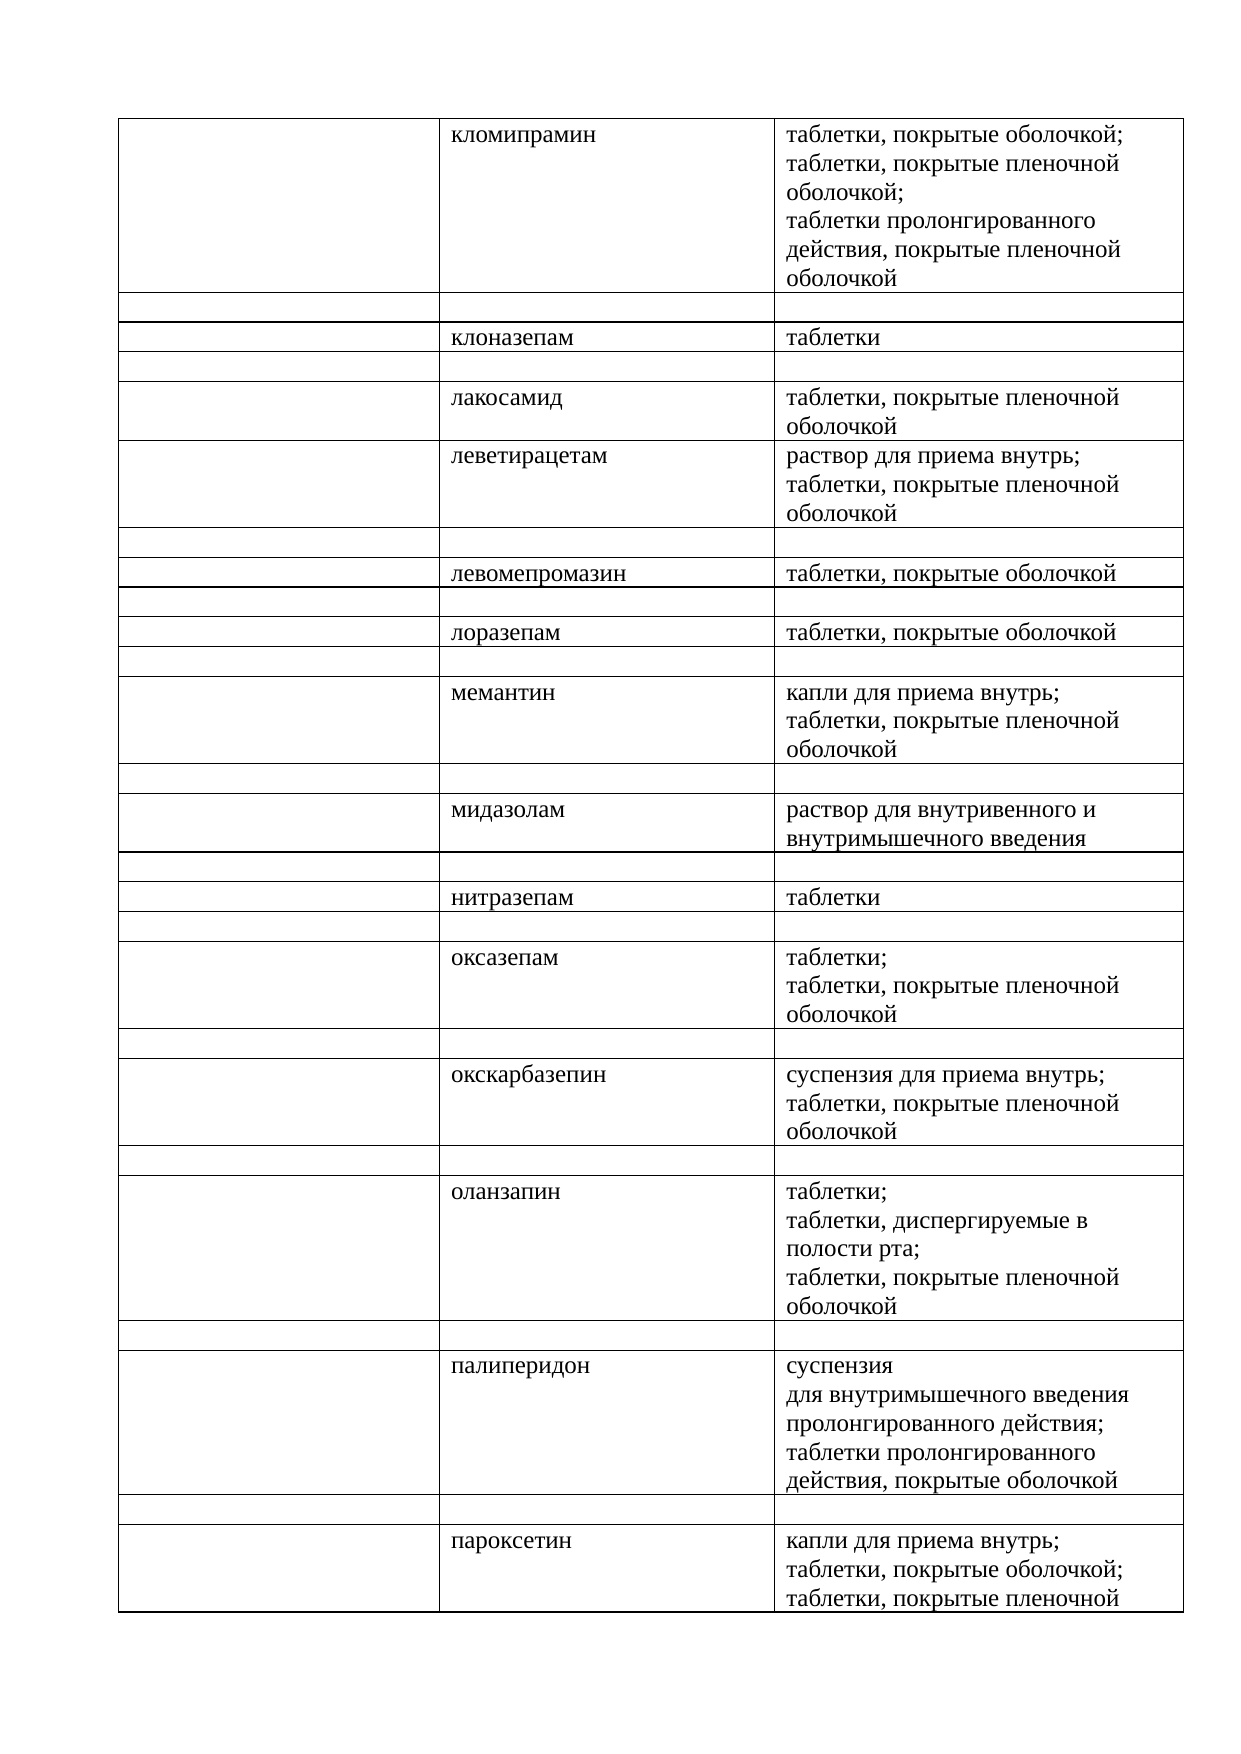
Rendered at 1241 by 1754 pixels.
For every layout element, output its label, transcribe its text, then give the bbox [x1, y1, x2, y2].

table_cell [440, 764, 774, 793]
table_cell [119, 528, 439, 557]
table_cell [119, 1176, 439, 1320]
table_cell [440, 647, 774, 676]
table_cell таблетки; таблетки, диспергируемые в полости рта; таблетки, покрытые пленочной оболочкой [775, 1176, 1183, 1320]
table_cell капли для приема внутрь; таблетки, покрытые оболочкой; таблетки, покрытые пленочной [775, 1525, 1183, 1611]
table_cell [119, 1321, 439, 1349]
table_cell [775, 912, 1183, 941]
table_cell [119, 382, 439, 439]
table_cell леветирацетам [440, 441, 774, 527]
table_cell таблетки, покрытые оболочкой [775, 558, 1183, 586]
table_cell таблетки, покрытые пленочной оболочкой [775, 382, 1183, 439]
table_cell [775, 588, 1183, 616]
table_cell [119, 942, 439, 1028]
table_cell [119, 882, 439, 911]
table_cell оксазепам [440, 942, 774, 1028]
table_cell [119, 293, 439, 321]
table_cell лоразепам [440, 617, 774, 646]
table_cell окскарбазепин [440, 1059, 774, 1145]
table_cell таблетки, покрытые оболочкой; таблетки, покрытые пленочной оболочкой; таблетки пролонгированного действия, покрытые пленочной оболочкой [775, 119, 1183, 292]
table_cell оланзапин [440, 1176, 774, 1320]
table_cell [440, 853, 774, 881]
table_cell таблетки [775, 323, 1183, 351]
table_cell [119, 1146, 439, 1175]
table_cell [440, 1029, 774, 1058]
table_cell [119, 352, 439, 381]
table_cell [775, 1495, 1183, 1524]
table_cell [119, 912, 439, 941]
table_cell [775, 764, 1183, 793]
table_cell [775, 1029, 1183, 1058]
table_cell [119, 1029, 439, 1058]
table_cell нитразепам [440, 882, 774, 911]
table_cell таблетки, покрытые оболочкой [775, 617, 1183, 646]
table_cell [440, 912, 774, 941]
table_cell пароксетин [440, 1525, 774, 1611]
table_cell палиперидон [440, 1351, 774, 1494]
table_cell [440, 1321, 774, 1349]
table_cell [119, 558, 439, 586]
table_cell мидазолам [440, 794, 774, 851]
table_cell [440, 528, 774, 557]
table_cell суспензия для приема внутрь; таблетки, покрытые пленочной оболочкой [775, 1059, 1183, 1145]
table_cell [119, 647, 439, 676]
table_cell таблетки; таблетки, покрытые пленочной оболочкой [775, 942, 1183, 1028]
table_cell [119, 764, 439, 793]
table_cell капли для приема внутрь; таблетки, покрытые пленочной оболочкой [775, 677, 1183, 763]
table_cell [775, 293, 1183, 321]
table_cell [775, 528, 1183, 557]
table_cell [119, 853, 439, 881]
table_cell клоназепам [440, 323, 774, 351]
table_cell [440, 293, 774, 321]
table_cell [440, 1495, 774, 1524]
table_cell [775, 352, 1183, 381]
table_cell суспензия для внутримышечного введения пролонгированного действия; таблетки пролонгированного действия, покрытые оболочкой [775, 1351, 1183, 1494]
table_cell [440, 352, 774, 381]
table_cell [119, 441, 439, 527]
table_cell левомепромазин [440, 558, 774, 586]
table_cell [440, 588, 774, 616]
table_cell [119, 1495, 439, 1524]
table_cell [119, 794, 439, 851]
table_cell [119, 677, 439, 763]
table_cell [119, 119, 439, 292]
table_cell [119, 1525, 439, 1611]
table_cell [775, 647, 1183, 676]
table_cell [119, 1059, 439, 1145]
table_cell [440, 1146, 774, 1175]
table_cell [119, 588, 439, 616]
table_cell [119, 323, 439, 351]
table_cell [775, 853, 1183, 881]
table_cell кломипрамин [440, 119, 774, 292]
table_cell [775, 1146, 1183, 1175]
table_cell [119, 617, 439, 646]
table_cell раствор для приема внутрь; таблетки, покрытые пленочной оболочкой [775, 441, 1183, 527]
table_cell [119, 1351, 439, 1494]
table_cell раствор для внутривенного и внутримышечного введения [775, 794, 1183, 851]
table_cell лакосамид [440, 382, 774, 439]
table_cell таблетки [775, 882, 1183, 911]
table_cell [775, 1321, 1183, 1349]
table_cell мемантин [440, 677, 774, 763]
